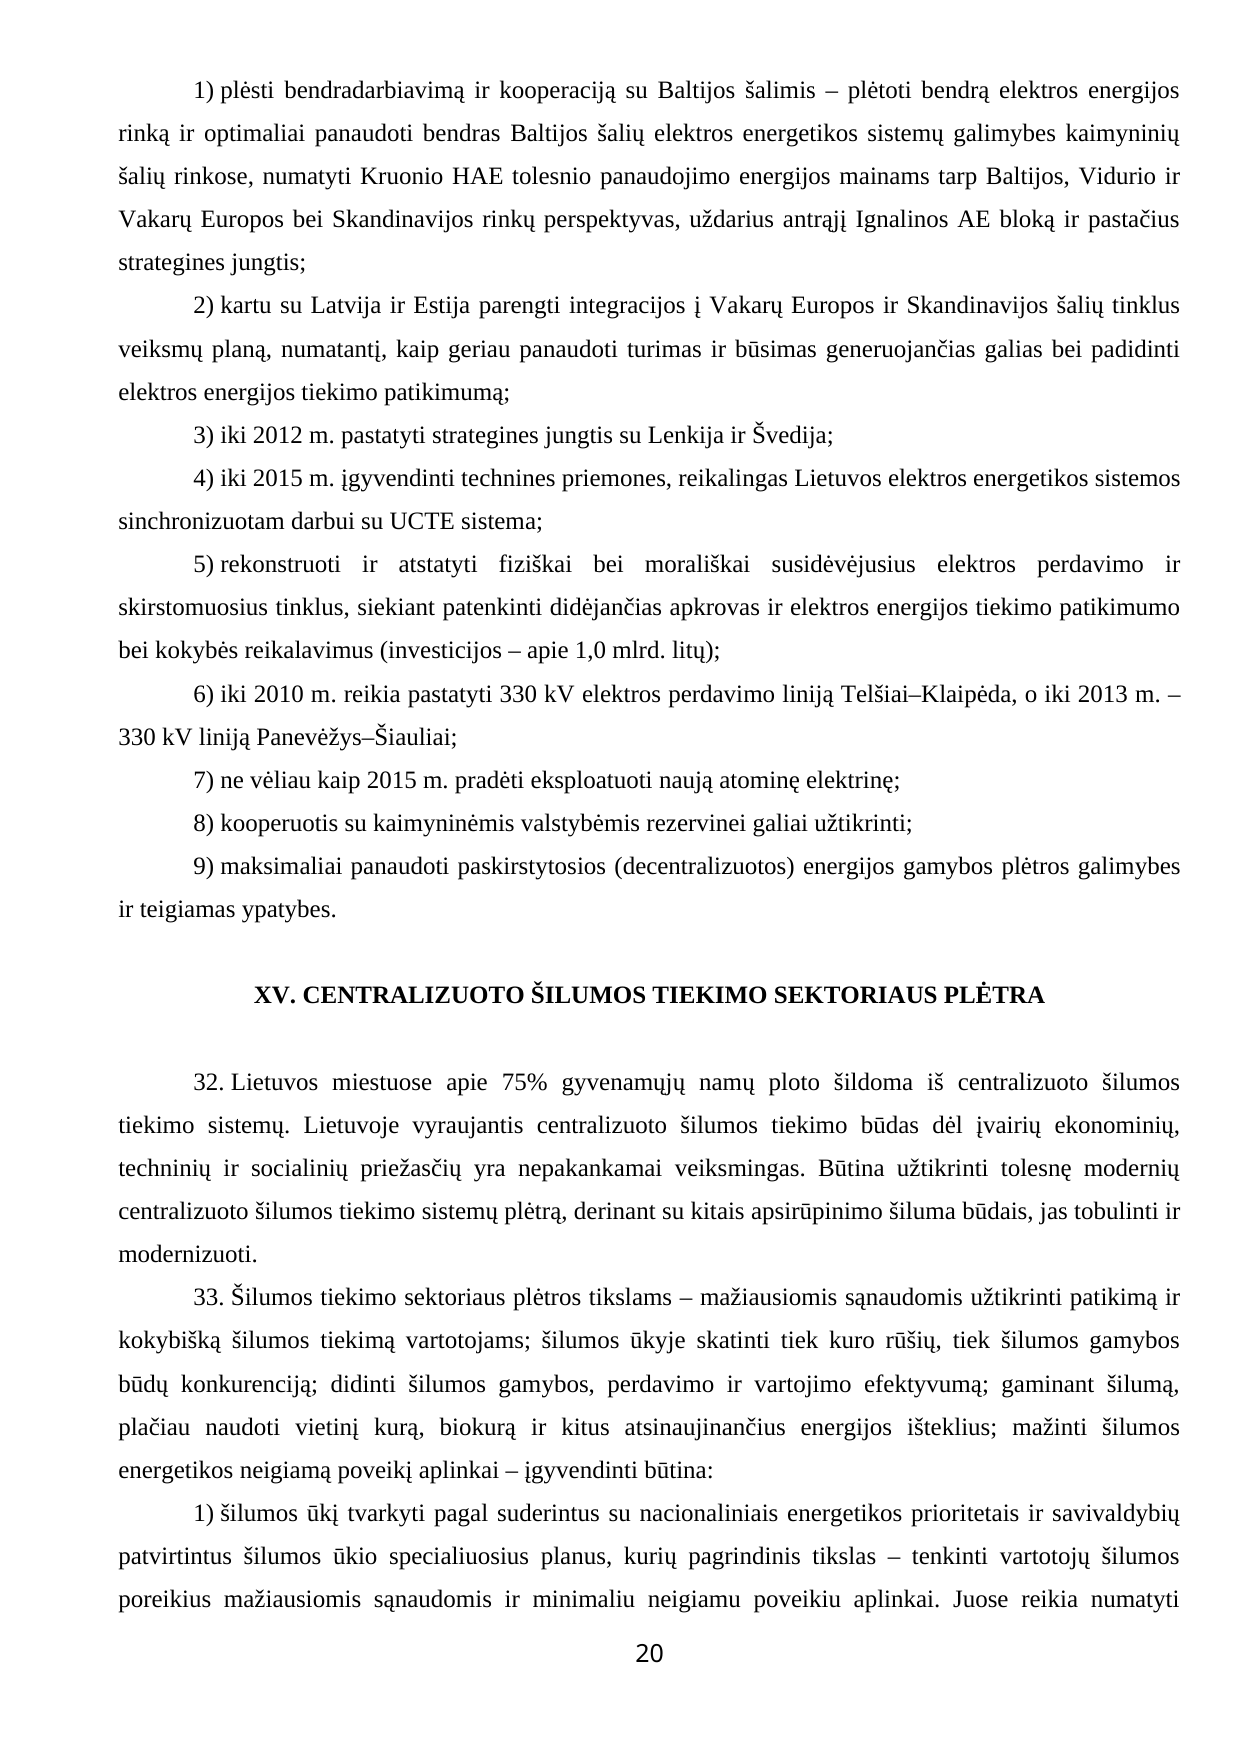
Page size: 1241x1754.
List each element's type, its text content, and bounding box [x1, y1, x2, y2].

text 5) rekonstruoti ir atstatyti fiziškai bei morališkai susidėvėjusius elektros perdavimo ir skirstomuosius tinklus, siekiant patenkinti didėjančias apkrovas ir elektros energijos tiekimo patikimumo bei kokybės reikalavimus (investicijos – apie 1,0 mlrd. litų); [118, 549, 1181, 664]
text 32. Lietuvos miestuose apie 75% gyvenamųjų namų ploto šildoma iš centralizuoto šilumos tiekimo sistemų. Lietuvoje vyraujantis centralizuoto šilumos tiekimo būdas dėl įvairių ekonominių, techninių ir socialinių priežasčių yra nepakankamai veiksmingas. Būtina užtikrinti tolesnę modernių centralizuoto šilumos tiekimo sistemų plėtrą, derinant su kitais apsirūpinimo šiluma būdais, jas tobulinti ir modernizuoti. [118, 1067, 1181, 1268]
text 8) kooperuotis su kaimyninėmis valstybėmis rezervinei galiai užtikrinti; [118, 808, 1181, 837]
text 3) iki 2012 m. pastatyti strategines jungtis su Lenkija ir Švedija; [118, 420, 1181, 449]
text XV. CENTRALIZUOTO ŠILUMOS TIEKIMO SEKTORIAUS PLĖTRA [118, 981, 1181, 1009]
text 9) maksimaliai panaudoti paskirstytosios (decentralizuotos) energijos gamybos plėtros galimybes ir teigiamas ypatybes. [118, 851, 1181, 923]
text 6) iki 2010 m. reikia pastatyti 330 kV elektros perdavimo liniją Telšiai–Klaipėda, o iki 2013 m. – 330 kV liniją Panevėžys–Šiauliai; [118, 679, 1181, 751]
text 1) plėsti bendradarbiavimą ir kooperaciją su Baltijos šalimis – plėtoti bendrą elektros energijos rinką ir optimaliai panaudoti bendras Baltijos šalių elektros energetikos sistemų galimybes kaimyninių šalių rinkose, numatyti Kruonio HAE tolesnio panaudojimo energijos mainams tarp Baltijos, Vidurio ir Vakarų Europos bei Skandinavijos rinkų perspektyvas, uždarius antrąjį Ignalinos AE bloką ir pastačius strategines jungtis; [118, 75, 1181, 276]
text 7) ne vėliau kaip 2015 m. pradėti eksploatuoti naują atominę elektrinę; [118, 765, 1181, 794]
text 2) kartu su Latvija ir Estija parengti integracijos į Vakarų Europos ir Skandinavijos šalių tinklus veiksmų planą, numatantį, kaip geriau panaudoti turimas ir būsimas generuojančias galias bei padidinti elektros energijos tiekimo patikimumą; [118, 291, 1181, 406]
text 4) iki 2015 m. įgyvendinti technines priemones, reikalingas Lietuvos elektros energetikos sistemos sinchronizuotam darbui su UCTE sistema; [118, 463, 1181, 535]
text 1) šilumos ūkį tvarkyti pagal suderintus su nacionaliniais energetikos prioritetais ir savivaldybių patvirtintus šilumos ūkio specialiuosius planus, kurių pagrindinis tikslas – tenkinti vartotojų šilumos poreikius mažiausiomis sąnaudomis ir minimaliu neigiamu poveikiu aplinkai. Juose reikia numatyti [118, 1498, 1181, 1613]
text 33. Šilumos tiekimo sektoriaus plėtros tikslams – mažiausiomis sąnaudomis užtikrinti patikimą ir kokybišką šilumos tiekimą vartotojams; šilumos ūkyje skatinti tiek kuro rūšių, tiek šilumos gamybos būdų konkurenciją; didinti šilumos gamybos, perdavimo ir vartojimo efektyvumą; gaminant šilumą, plačiau naudoti vietinį kurą, biokurą ir kitus atsinaujinančius energijos išteklius; mažinti šilumos energetikos neigiamą poveikį aplinkai – įgyvendinti būtina: [118, 1282, 1181, 1484]
